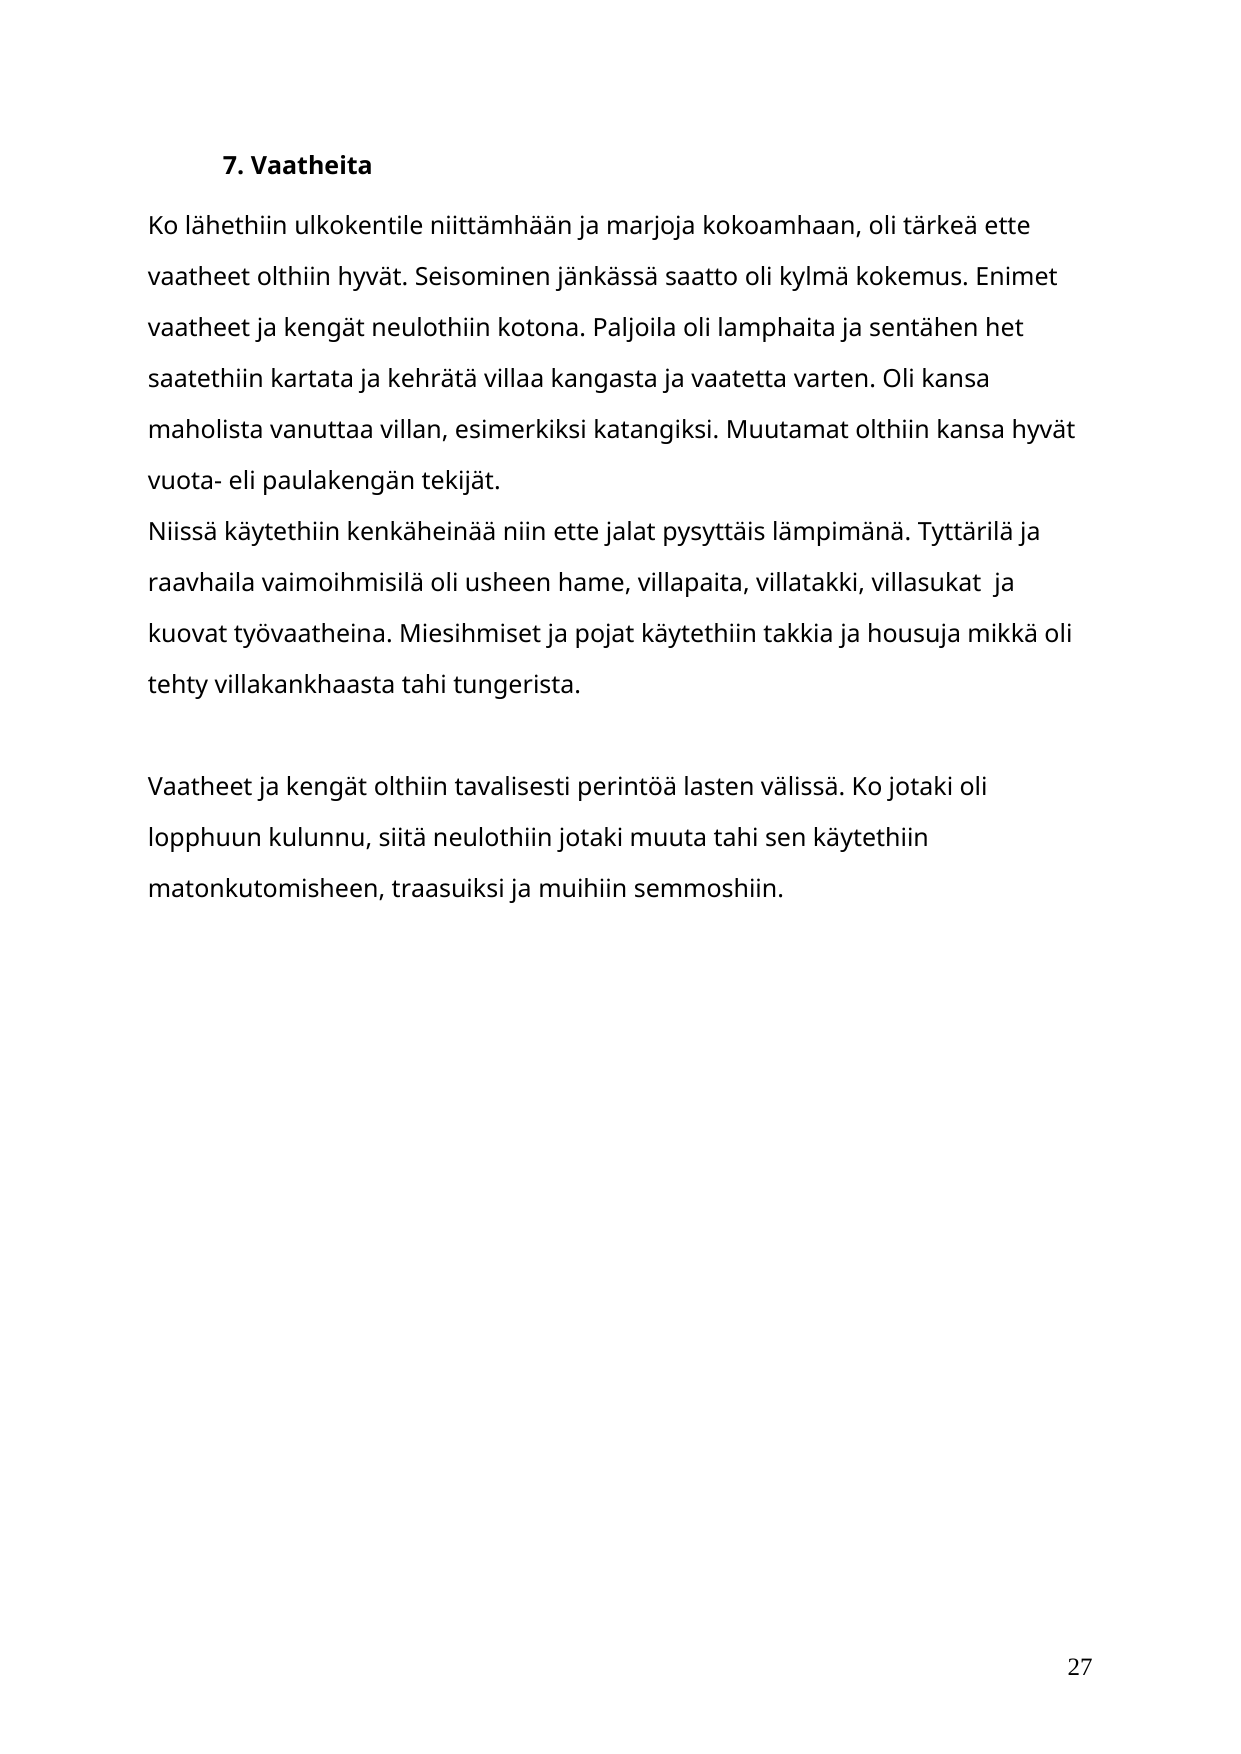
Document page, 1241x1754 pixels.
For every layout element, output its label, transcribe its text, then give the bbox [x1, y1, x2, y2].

text Niissä käytethiin kenkäheinää niin ette jalat pysyttäis lämpimänä. Tyttärilä ja raavhaila vaimoihmisilä oli usheen hame, villapaita, villatakki, villasukat ja kuovat työvaatheina. Miesihmiset ja pojat käytethiin takkia ja housuja mikkä oli tehty villakankhaasta tahi tungerista. [148, 514, 1093, 701]
text Vaatheet ja kengät olthiin tavalisesti perintöä lasten välissä. Ko jotaki oli lopphuun kulunnu, siitä neulothiin jotaki muuta tahi sen käytethiin matonkutomisheen, traasuiksi ja muihiin semmoshiin. [148, 769, 1093, 905]
text Ko lähethiin ulkokentile niittämhään ja marjoja kokoamhaan, oli tärkeä ette vaatheet olthiin hyvät. Seisominen jänkässä saatto oli kylmä kokemus. Enimet vaatheet ja kengät neulothiin kotona. Paljoila oli lamphaita ja sentähen het saatethiin kartata ja kehrätä villaa kangasta ja vaatetta varten. Oli kansa maholista vanuttaa villan, esimerkiksi katangiksi. Muutamat olthiin kansa hyvät vuota- eli paulakengän tekijät. [148, 208, 1093, 497]
list 7. Vaatheita [223, 148, 1093, 182]
